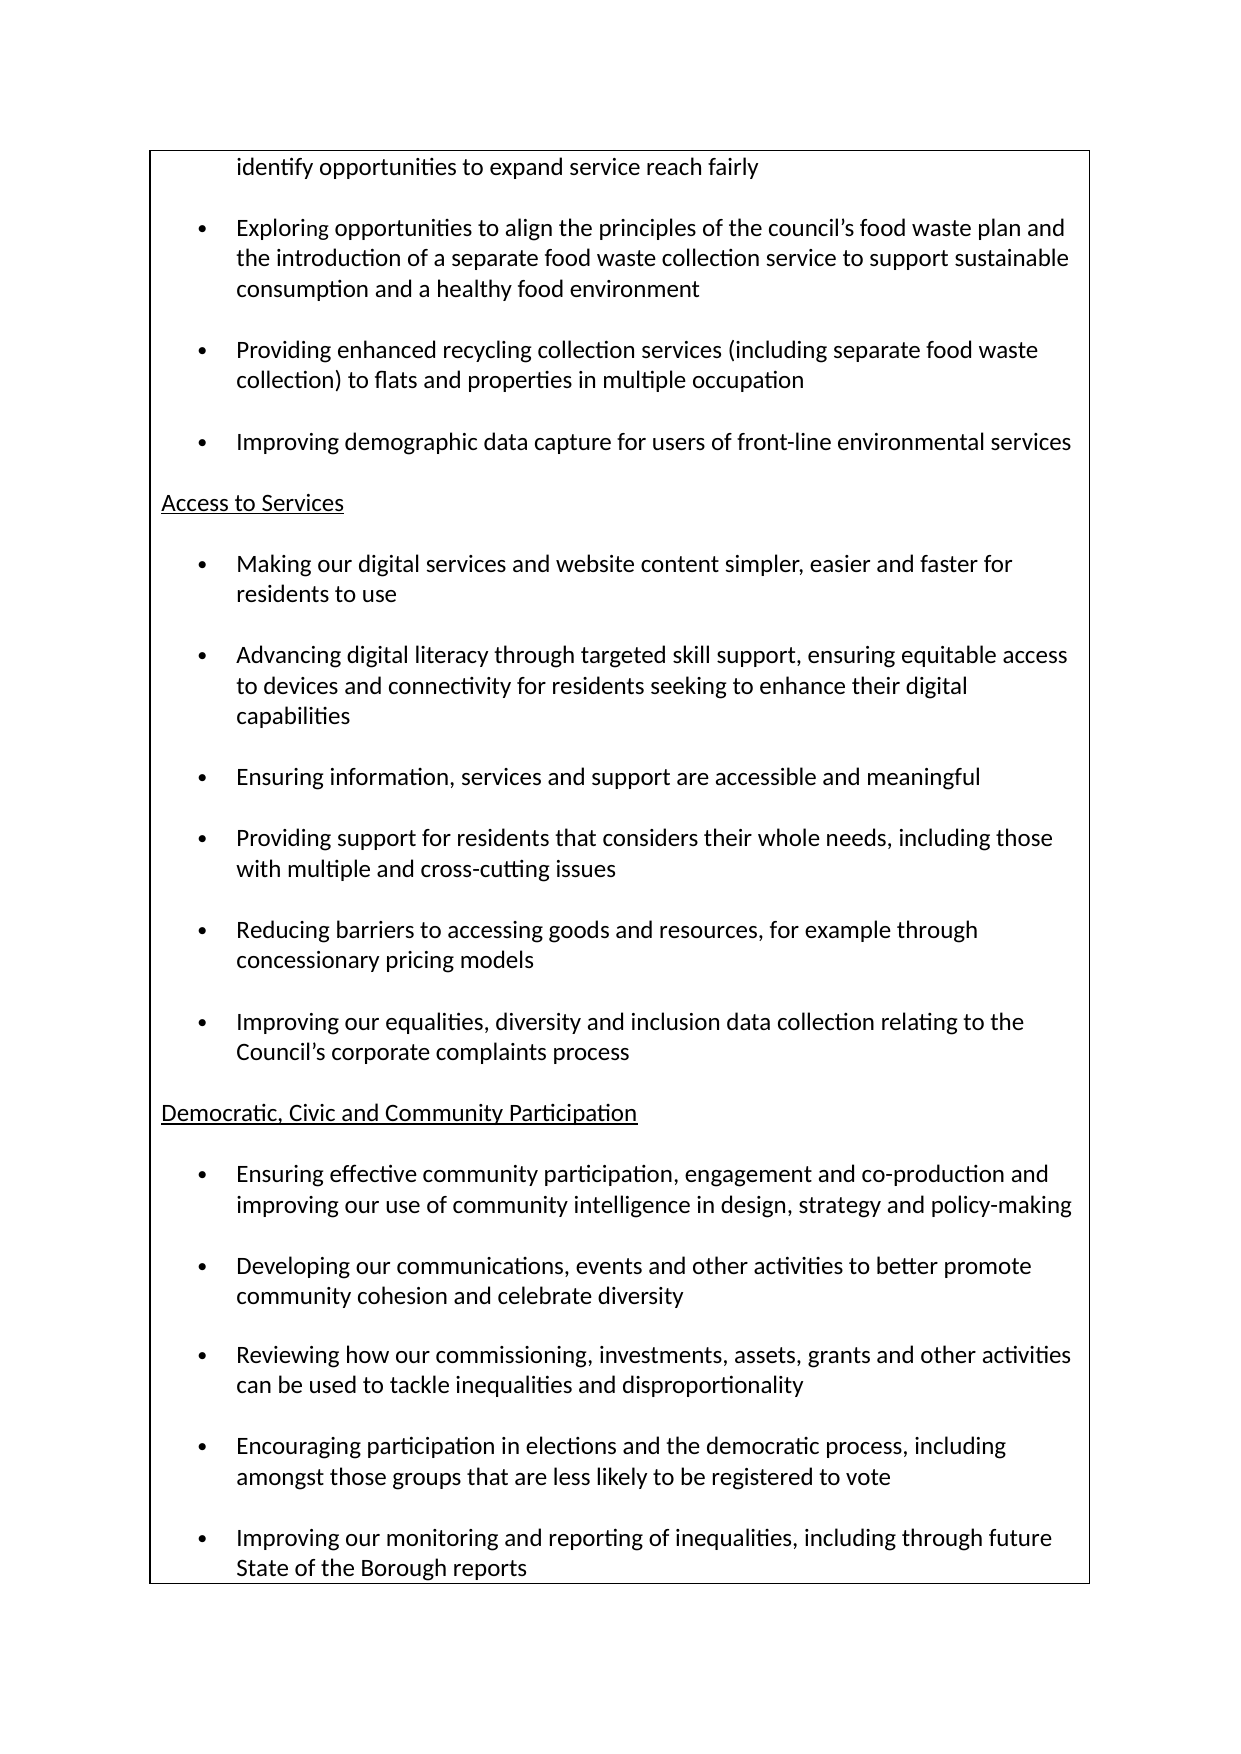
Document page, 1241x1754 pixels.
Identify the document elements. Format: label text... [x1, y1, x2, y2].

table_header Core work to tackle inequalities programme Children and Young People Narrowing gaps in educational achievement Tackling the disproportionate exclusion of black students from school Supporting children and young people with special educational needs and disabilities to achieve good attendance Ensuring the effective use of social work tools in considering intersectionality Building on existing good practice, ensure effective involvement and coproduction with children, parents and carers Adults and Social Care Ensuring targeted and proactive engagement so that participation and coproduction in adult social care is representative and diverse and supporting more inclusive provision Improving advocacy and support for groups more at risk of experiencing social inequalities Improving the experience of adult social care services for autistic adults through the Autism Champions practitioner network and coproduction Ensuring culturally sensitive, strength-based practice across adult social care through cultural competence training and quality assurance measures Supporting Age Friendly Barnet to enhance the social inclusion and wellbeing of older residents through an intersectional lens Public Health Tackling mental health issues for black men and boys by working with the Barnet borough partnership and the North London Mental Health Partnership Mental Health Inequalities work which includes actions to support mental health issues for black men and boys Reducing the risk of or impact of cardiovascular disease for specific population groups working with the Barnet Borough Partnership and community groups Reducing childhood and adult obesity by supporting weight management, a healthy food environment and physical activity opportunities in particular population groups Reducing suicides by targeting specific population groups with higher than average levels Homelessness Focussing on tackling disproportionality in housing and homelessness through our Housing, Homeless and Rough Sleeping Strategy Refugees and Asylum-Seekers Supporting refugees and asylum-seekers and becoming a borough of Sanctuary Employment and Skills Creating employment opportunities for all through BOOST and other local employment and skills initiatives and offering carved employment opportunities in the Council for people with learning disabilities Crime, Community Safety and Enforcement Through the Community Safety Partnership, working with Police colleagues to understand and address any disproportionality in policing in Barnet, focusing on use of stop and search powers. Working with partners to tackle violence against women and girls, including trialling the provision of Safe Havens in town centre and neighbourhood locations to support women and girls feeling safer during evening and night time hours In the light of the present conflict in Israel and Gaza, we will promote tolerance and fight any forms of antisemitism and islamophobia in the borough. This will ensure we continue to be a community which gets along well together. Improving data collection across all council enforcement activities to assess disproportionality Environment Ensuring regeneration and development adopts design principles that promotes accessibility and inclusion through its location, layout and design Supporting the improvement of air quality and tackling inequalities through BarnetNET Zero Ensuring a just transition so that the benefits of green policies are shared widely and no one is left behind Retrofitting council homes through grant funded programmes which prioritise low-income households and help reduce fuel poverty, phase out high carbon fossil fuel heating and deliver progress towards Barnet’s commitment to be net zero as a borough by 2042. Understanding adaptation to mitigate and reduce inequalities of climate change impacts Reviewing winter maintenance arrangements and operational methodologies to identify opportunities to expand service reach fairly Exploring opportunities to align the principles of the council’s food waste plan and the introduction of a separate food waste collection service to support sustainable consumption and a healthy food environment Providing enhanced recycling collection services (including separate food waste collection) to flats and properties in multiple occupation Improving demographic data capture for users of front-line environmental services Access to Services Making our digital services and website content simpler, easier and faster for residents to use Advancing digital literacy through targeted skill support, ensuring equitable access to devices and connectivity for residents seeking to enhance their digital capabilities Ensuring information, services and support are accessible and meaningful Providing support for residents that considers their whole needs, including those with multiple and cross-cutting issues Reducing barriers to accessing goods and resources, for example through concessionary pricing models Improving our equalities, diversity and inclusion data collection relating to the Council’s corporate complaints process Democratic, Civic and Community Participation Ensuring effective community participation, engagement and co-production and improving our use of community intelligence in design, strategy and policy-making Developing our communications, events and other activities to better promote community cohesion and celebrate diversity Reviewing how our commissioning, investments, assets, grants and other activities can be used to tackle inequalities and disproportionality Encouraging participation in elections and the democratic process, including amongst those groups that are less likely to be registered to vote Improving our monitoring and reporting of inequalities, including through future State of the Borough reports [151, 151, 1089, 1583]
